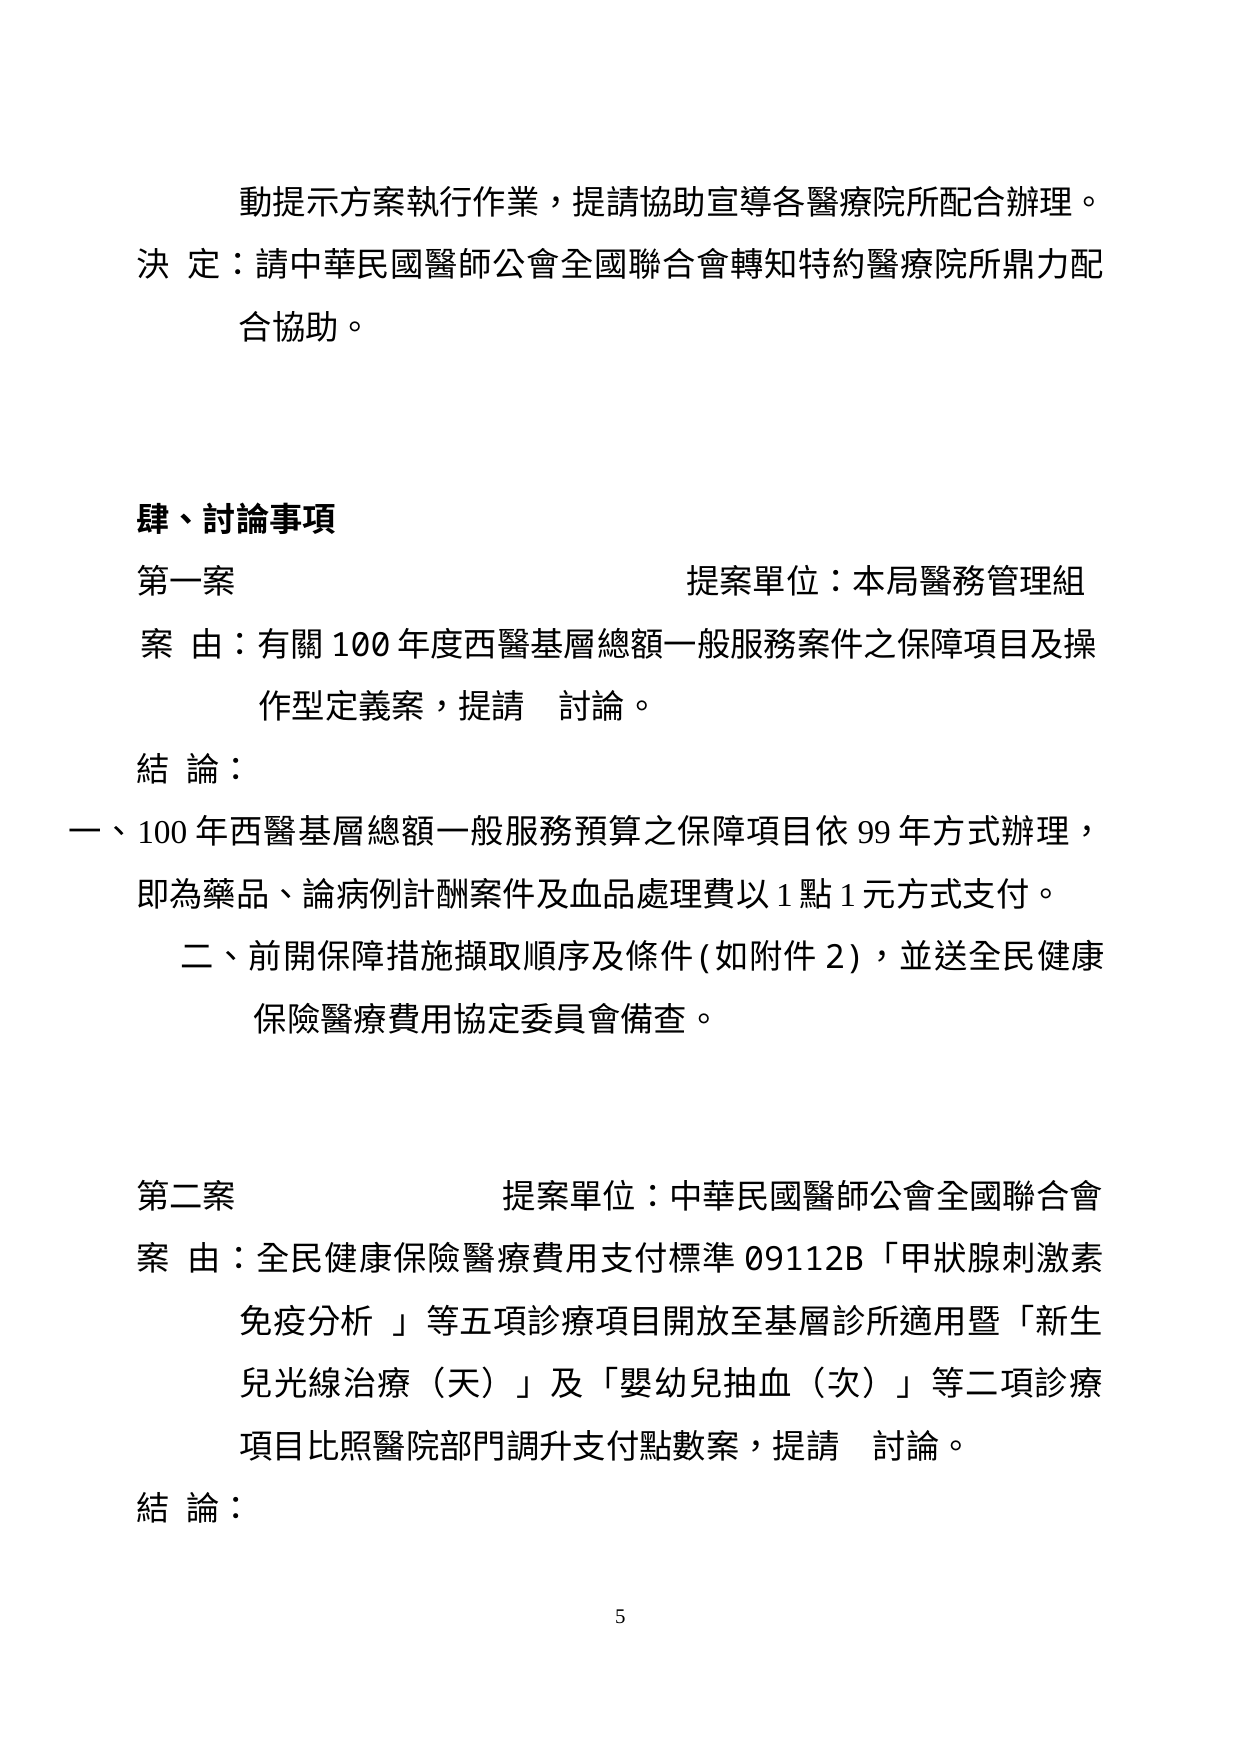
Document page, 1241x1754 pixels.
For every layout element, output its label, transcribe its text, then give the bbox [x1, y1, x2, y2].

text 案 由：全民健康保險醫療費用支付標準09112B「甲狀腺刺激素免疫分析 」等五項診療項目開放至基層診所適用暨「新生兒光線治療（天）」及「嬰幼兒抽血（次）」等二項診療項目比照醫院部門調升支付點數案，提請 討論。 [136, 1214, 1104, 1464]
text 二、前開保障措施擷取順序及條件(如附件2)，並送全民健康保險醫療費用協定委員會備查。 [180, 912, 1104, 1037]
text 第二案 提案單位：中華民國醫師公會全國聯合會 [136, 1152, 1104, 1214]
text 第一案 提案單位：本局醫務管理組 [136, 537, 1104, 600]
text 結 論： [136, 1464, 1104, 1527]
text 一、100年西醫基層總額一般服務預算之保障項目依99年方式辦理，即為藥品、論病例計酬案件及血品處理費以1點1元方式支付。 [68, 787, 1104, 912]
text 肆、討論事項 [136, 475, 1104, 537]
text 結 論： [136, 725, 1104, 787]
text 決 定：請中華民國醫師公會全國聯合會轉知特約醫療院所鼎力配合協助。 [136, 221, 1104, 346]
text 動提示方案執行作業，提請協助宣導各醫療院所配合辦理。 [136, 158, 1104, 221]
text 案 由：有關100年度西醫基層總額一般服務案件之保障項目及操作型定義案，提請 討論。 [140, 600, 1104, 725]
